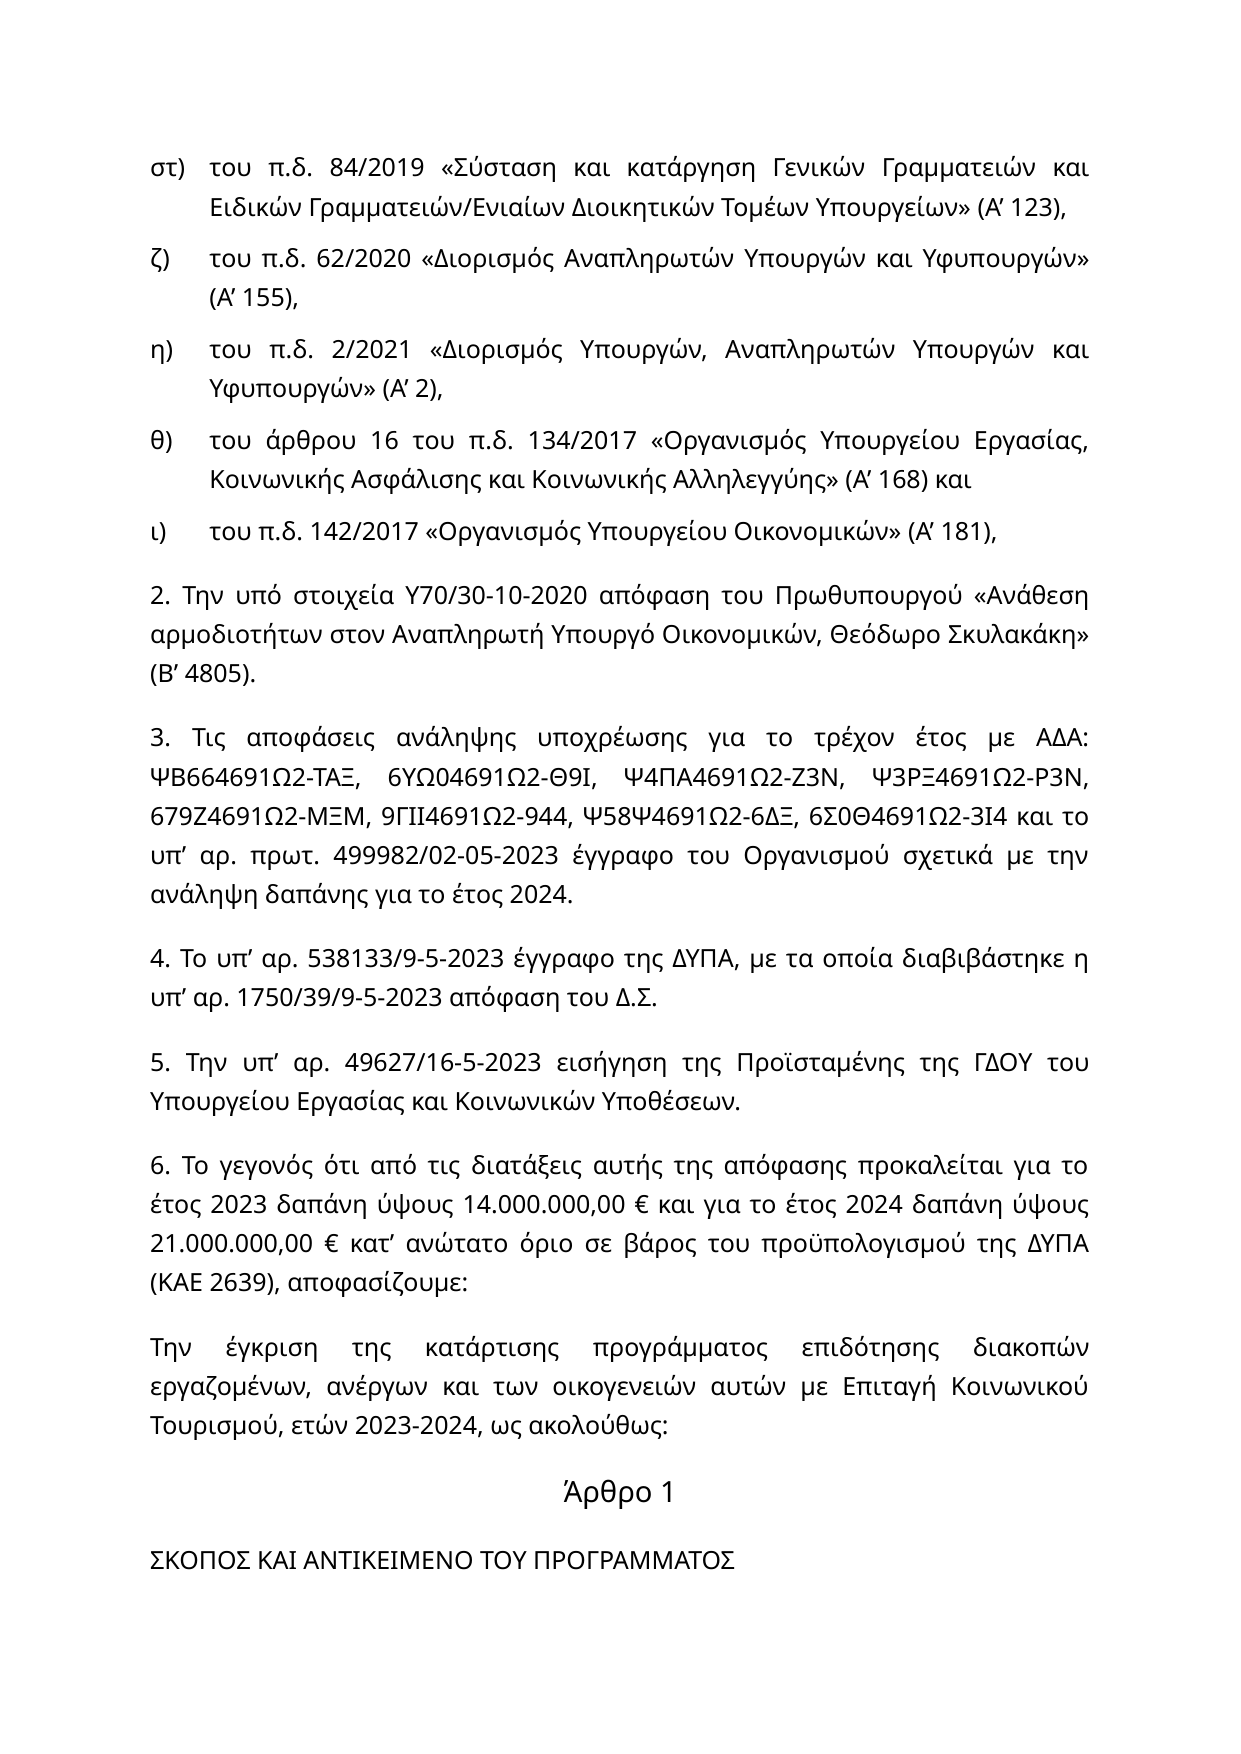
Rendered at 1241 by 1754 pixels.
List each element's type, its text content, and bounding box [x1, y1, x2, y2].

text 4. Το υπ’ αρ. 538133/9-5-2023 έγγραφο της ΔΥΠΑ, με τα οποία διαβιβάστηκε η υπ’ αρ. 1750/39/9-5-2023 απόφαση του Δ.Σ. [150, 941, 1090, 1014]
list ζ) του π.δ. 62/2020 «Διορισμός Αναπληρωτών Υπουργών και Υφυπουργών» (Α’ 155), [150, 241, 1090, 314]
list θ) του άρθρου 16 του π.δ. 134/2017 «Οργανισμός Υπουργείου Εργασίας, Κοινωνικής Ασφάλισης και Κοινωνικής Αλληλεγγύης» (Α’ 168) και [150, 422, 1090, 496]
text 6. Το γεγονός ότι από τις διατάξεις αυτής της απόφασης προκαλείται για το έτος 2023 δαπάνη ύψους 14.000.000,00 € και για το έτος 2024 δαπάνη ύψους 21.000.000,00 € κατ’ ανώτατο όριο σε βάρος του προϋπολογισμού της ΔΥΠΑ (ΚΑΕ 2639), αποφασίζουμε: [150, 1147, 1090, 1299]
text Την έγκριση της κατάρτισης προγράμματος επιδότησης διακοπών εργαζομένων, ανέργων και των οικογενειών αυτών με Επιταγή Κοινωνικού Τουρισμού, ετών 2023-2024, ως ακολούθως: [150, 1329, 1090, 1442]
text ΣΚΟΠΟΣ ΚΑΙ ΑΝΤΙΚΕΙΜΕΝΟ ΤΟΥ ΠΡΟΓΡΑΜΜΑΤΟΣ [150, 1542, 1090, 1576]
subtitle Άρθρο 1 [150, 1472, 1090, 1511]
list στ) του π.δ. 84/2019 «Σύσταση και κατάργηση Γενικών Γραμματειών και Ειδικών Γραμματειών/Ενιαίων Διοικητικών Τομέων Υπουργείων» (Α’ 123), [150, 150, 1090, 223]
list ι) του π.δ. 142/2017 «Οργανισμός Υπουργείου Οικονομικών» (Α’ 181), [150, 513, 1090, 547]
list η) του π.δ. 2/2021 «Διορισμός Υπουργών, Αναπληρωτών Υπουργών και Υφυπουργών» (Α’ 2), [150, 332, 1090, 405]
text 2. Την υπό στοιχεία Υ70/30-10-2020 απόφαση του Πρωθυπουργού «Ανάθεση αρμοδιοτήτων στον Αναπληρωτή Υπουργό Οικονομικών, Θεόδωρο Σκυλακάκη» (Β’ 4805). [150, 577, 1090, 690]
text 5. Την υπ’ αρ. 49627/16-5-2023 εισήγηση της Προϊσταμένης της ΓΔΟΥ του Υπουργείου Εργασίας και Κοινωνικών Υποθέσεων. [150, 1044, 1090, 1117]
text 3. Τις αποφάσεις ανάληψης υποχρέωσης για το τρέχον έτος με ΑΔΑ: ΨΒ664691Ω2-ΤΑΞ, 6ΥΩ04691Ω2-Θ9Ι, Ψ4ΠΑ4691Ω2-Ζ3Ν, Ψ3ΡΞ4691Ω2-Ρ3Ν, 679Ζ4691Ω2-ΜΞΜ, 9ΓΙΙ4691Ω2-944, Ψ58Ψ4691Ω2-6ΔΞ, 6Σ0Θ4691Ω2-3Ι4 και το υπ’ αρ. πρωτ. 499982/02-05-2023 έγγραφο του Οργανισμού σχετικά με την ανάληψη δαπάνης για το έτος 2024. [150, 720, 1090, 911]
